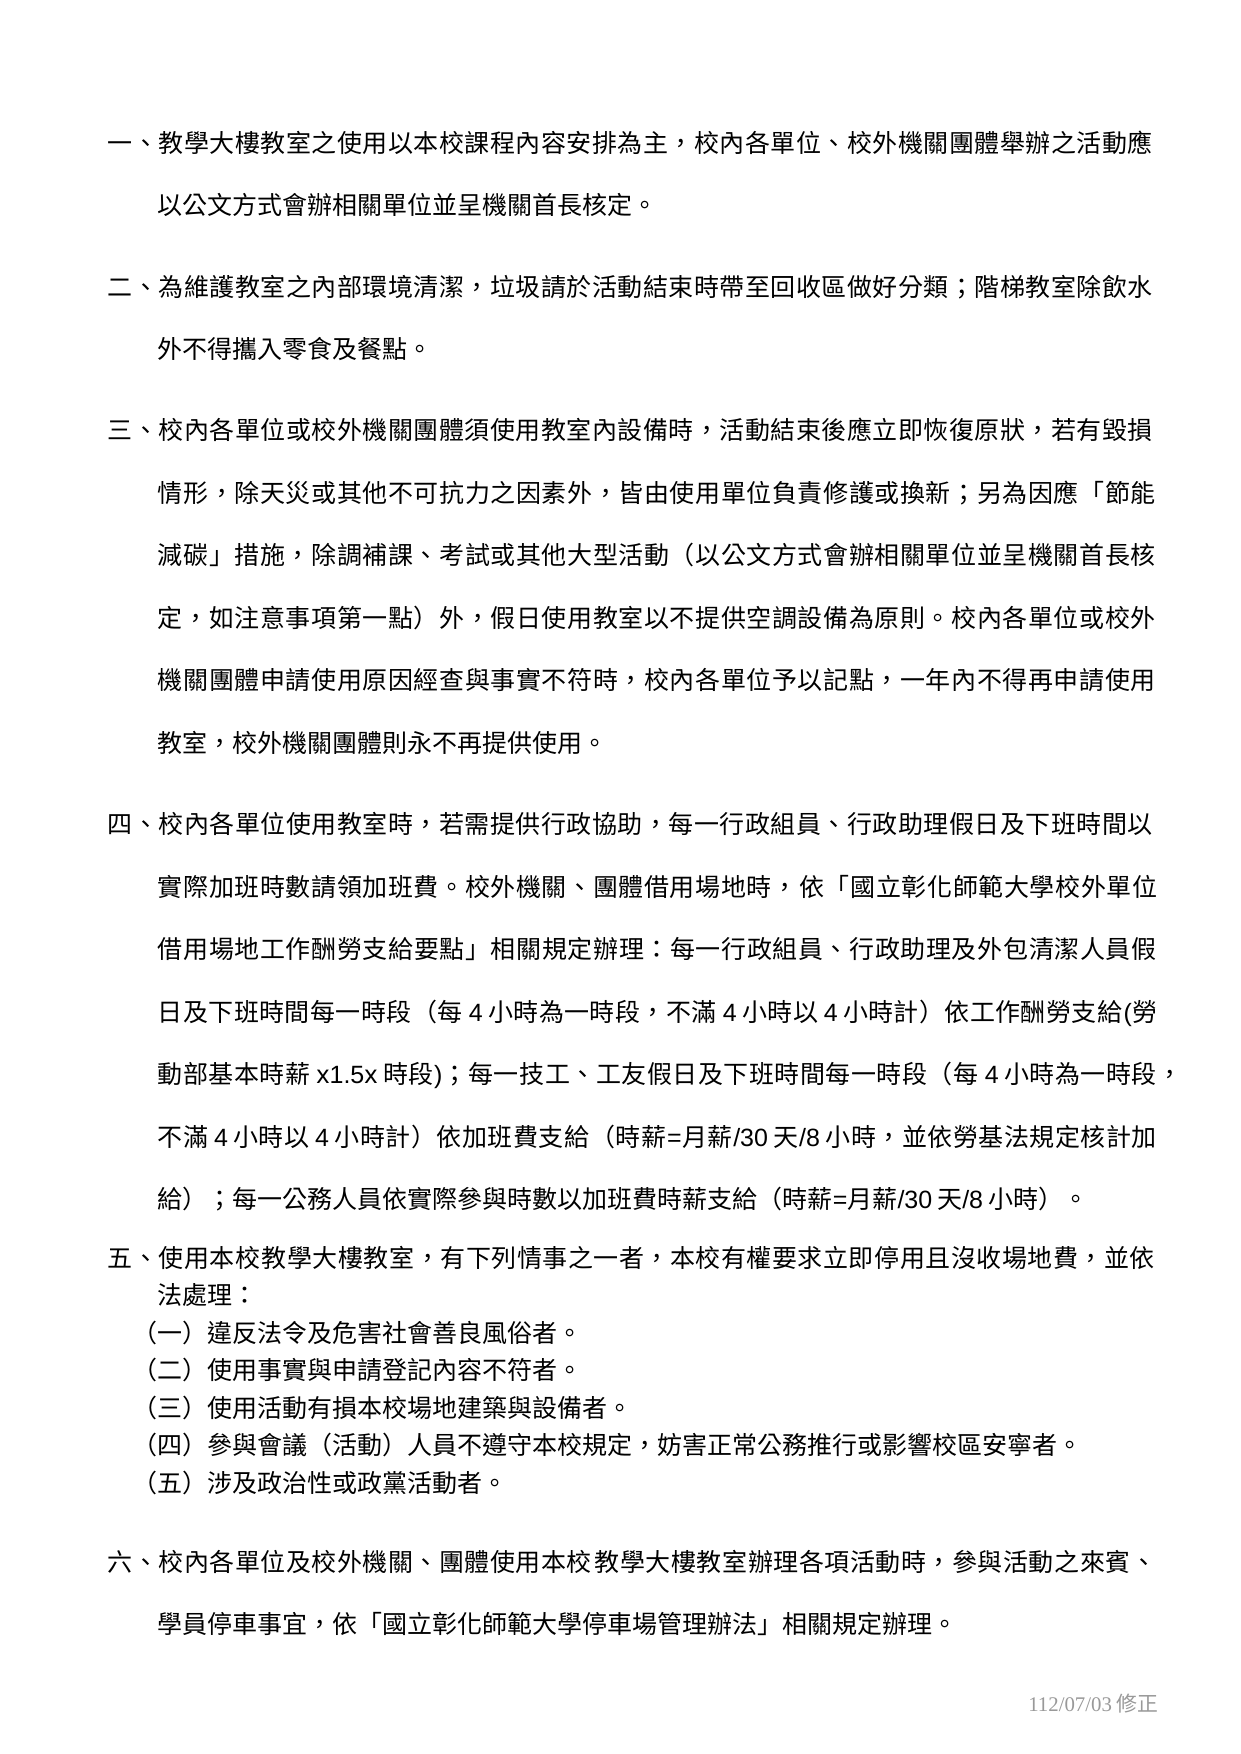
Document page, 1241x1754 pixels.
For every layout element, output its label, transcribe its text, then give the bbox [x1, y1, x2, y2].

text 一、教學大樓教室之使用以本校課程內容安排為主，校內各單位、校外機關團體舉辦之活動應以公文方式會辦相關單位並呈機關首長核定。 [108, 100, 1157, 225]
text 六、校內各單位及校外機關、團體使用本校教學大樓教室辦理各項活動時，參與活動之來賓、學員停車事宜，依「國立彰化師範大學停車場管理辦法」相關規定辦理。 [108, 1518, 1157, 1643]
text 三、校內各單位或校外機關團體須使用教室內設備時，活動結束後應立即恢復原狀，若有毀損情形，除天災或其他不可抗力之因素外，皆由使用單位負責修護或換新；另為因應「節能減碳」措施，除調補課、考試或其他大型活動（以公文方式會辦相關單位並呈機關首長核定，如注意事項第一點）外，假日使用教室以不提供空調設備為原則。校內各單位或校外機關團體申請使用原因經查與事實不符時，校內各單位予以記點，一年內不得再申請使用教室，校外機關團體則永不再提供使用。 [108, 387, 1157, 762]
text （一）違反法令及危害社會善良風俗者。 [133, 1312, 1157, 1350]
text 二、為維護教室之內部環境清潔，垃圾請於活動結束時帶至回收區做好分類；階梯教室除飲水外不得攜入零食及餐點。 [108, 243, 1157, 368]
text 四、校內各單位使用教室時，若需提供行政協助，每一行政組員、行政助理假日及下班時間以實際加班時數請領加班費。校外機關、團體借用場地時，依「國立彰化師範大學校外單位借用場地工作酬勞支給要點」相關規定辦理：每一行政組員、行政助理及外包清潔人員假日及下班時間每一時段（每4小時為一時段，不滿4小時以4小時計）依工作酬勞支給(勞動部基本時薪x1.5x時段)；每一技工、工友假日及下班時間每一時段（每4小時為一時段，不滿4小時以4小時計）依加班費支給（時薪=月薪/30天/8小時，並依勞基法規定核計加給）；每一公務人員依實際參與時數以加班費時薪支給（時薪=月薪/30天/8小時）。 [108, 781, 1157, 1218]
text 五、使用本校教學大樓教室，有下列情事之一者，本校有權要求立即停用且沒收場地費，並依法處理： [108, 1237, 1157, 1312]
text （五）涉及政治性或政黨活動者。 [133, 1462, 1157, 1500]
text （四）參與會議（活動）人員不遵守本校規定，妨害正常公務推行或影響校區安寧者。 [133, 1425, 1157, 1462]
text （三）使用活動有損本校場地建築與設備者。 [133, 1387, 1157, 1425]
text （二）使用事實與申請登記內容不符者。 [133, 1350, 1157, 1387]
